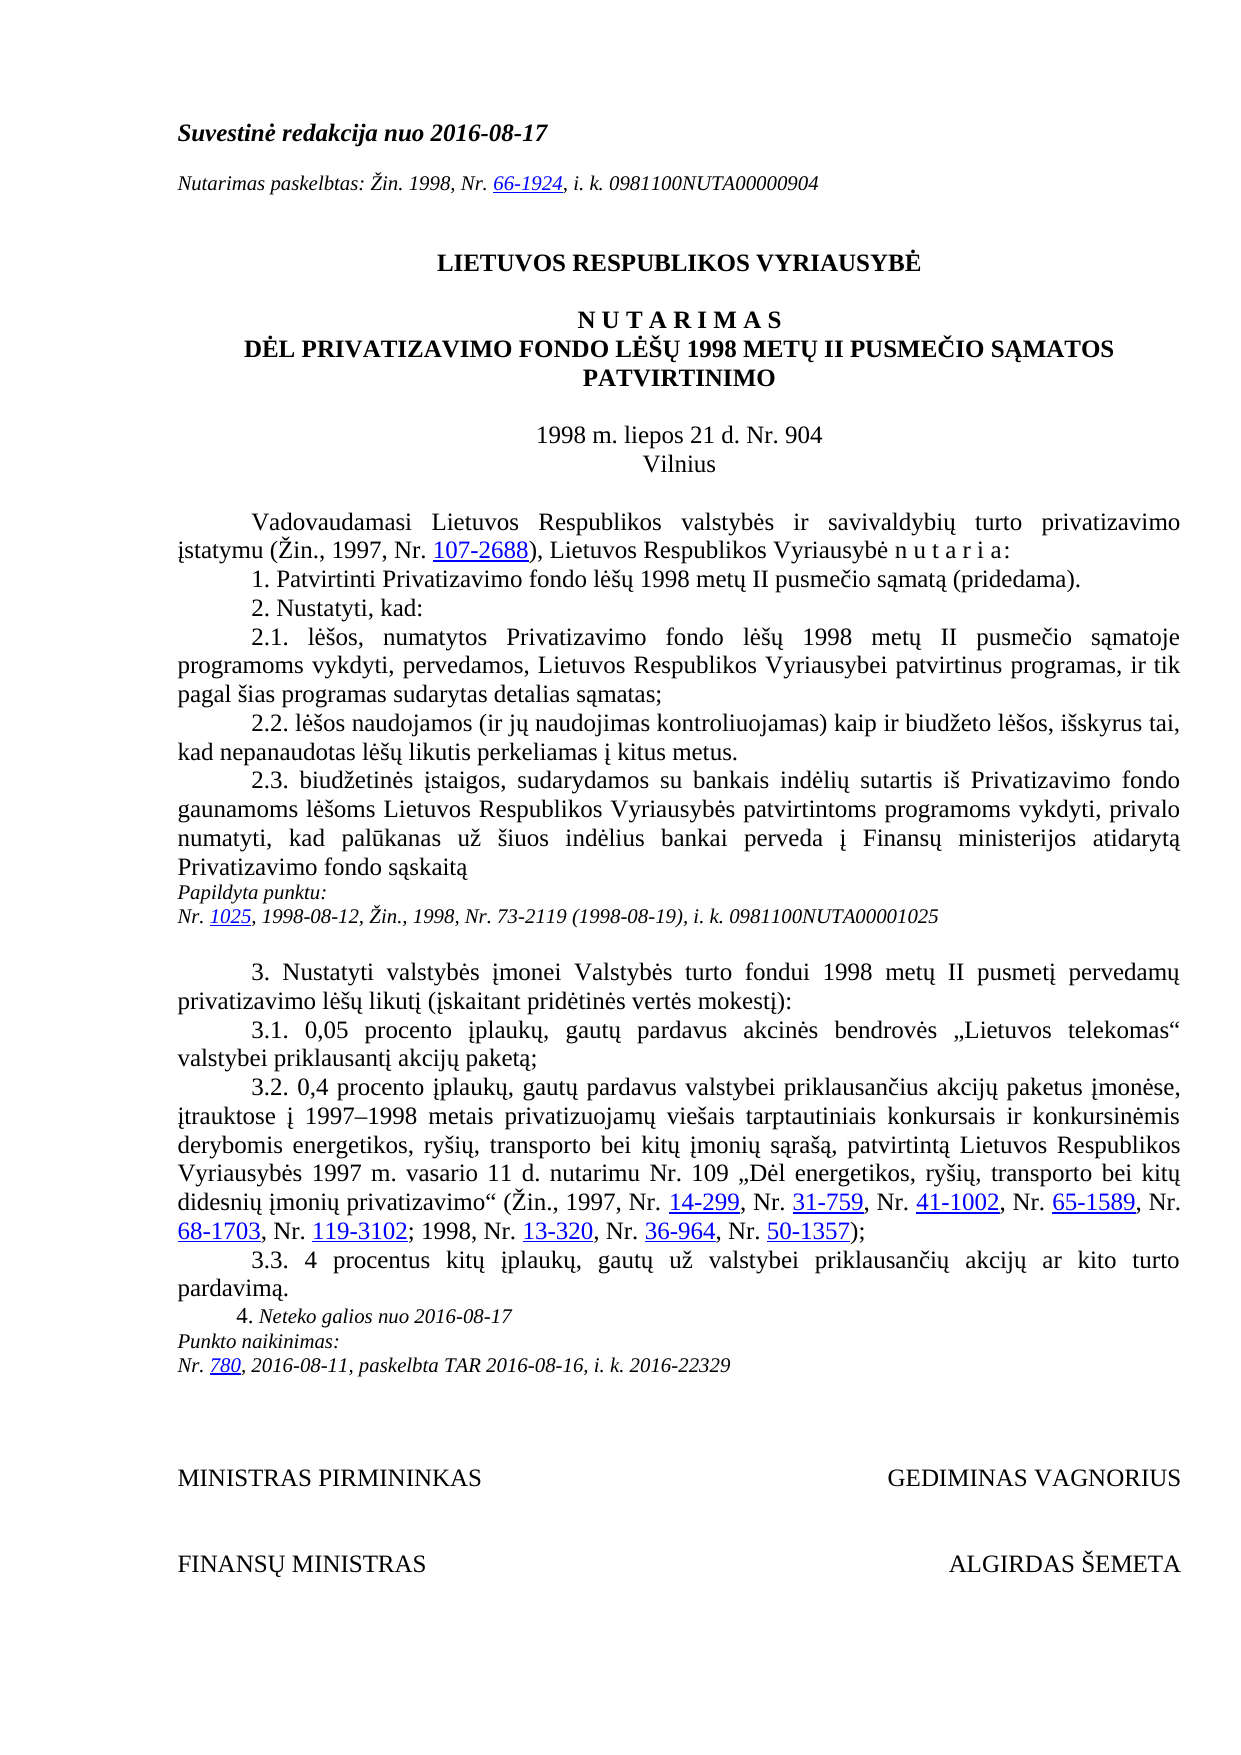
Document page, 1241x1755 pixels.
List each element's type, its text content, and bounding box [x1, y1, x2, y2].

text Nutarimas paskelbtas: Žin. 1998, Nr. 66-1924, i. k. 0981100NUTA00000904 [177, 171, 1181, 195]
text 3.2. 0,4 procento įplaukų, gautų pardavus valstybei priklausančius akcijų paketus įmonėse, įtrauktose į 1997–1998 metais privatizuojamų viešais tarptautiniais konkursais ir konkursinėmis derybomis energetikos, ryšių, transporto bei kitų įmonių sąrašą, patvirtintą Lietuvos Respublikos Vyriausybės 1997 m. vasario 11 d. nutarimu Nr. 109 „Dėl energetikos, ryšių, transporto bei kitų didesnių įmonių privatizavimo“ (Žin., 1997, Nr. 14-299, Nr. 31-759, Nr. 41-1002, Nr. 65-1589, Nr. 68-1703, Nr. 119-3102; 1998, Nr. 13-320, Nr. 36-964, Nr. 50-1357); [177, 1072, 1181, 1245]
text 3. Nustatyti valstybės įmonei Valstybės turto fondui 1998 metų II pusmetį pervedamų privatizavimo lėšų likutį (įskaitant pridėtinės vertės mokestį): [177, 957, 1181, 1015]
text 2.2. lėšos naudojamos (ir jų naudojimas kontroliuojamas) kaip ir biudžeto lėšos, išskyrus tai, kad nepanaudotas lėšų likutis perkeliamas į kitus metus. [177, 708, 1181, 765]
text 2. Nustatyti, kad: [177, 593, 1181, 622]
text Punkto naikinimas: [177, 1328, 1181, 1353]
text Suvestinė redakcija nuo 2016-08-17 [177, 118, 1181, 147]
text 2.1. lėšos, numatytos Privatizavimo fondo lėšų 1998 metų II pusmečio sąmatoje programoms vykdyti, pervedamos, Lietuvos Respublikos Vyriausybei patvirtinus programas, ir tik pagal šias programas sudarytas detalias sąmatas; [177, 622, 1181, 708]
text 3.3. 4 procentus kitų įplaukų, gautų už valstybei priklausančių akcijų ar kito turto pardavimą. [177, 1245, 1181, 1302]
text Finansų ministras Algirdas Šemeta [177, 1549, 1181, 1578]
text LIETUVOS RESPUBLIKOS VYRIAUSYBĖ [177, 248, 1181, 277]
text 1998 m. liepos 21 d. Nr. 904 [177, 420, 1181, 449]
text 4. Neteko galios nuo 2016-08-17 [177, 1302, 1181, 1328]
text Nr. 780, 2016-08-11, paskelbta TAR 2016-08-16, i. k. 2016-22329 [177, 1353, 1181, 1377]
text 3.1. 0,05 procento įplaukų, gautų pardavus akcinės bendrovės „Lietuvos telekomas“ valstybei priklausantį akcijų paketą; [177, 1015, 1181, 1072]
text Vilnius [177, 449, 1181, 478]
text N U T A R I M A S [177, 305, 1181, 334]
text Papildyta punktu: [177, 880, 1181, 904]
text Ministras Pirmininkas Gediminas Vagnorius [177, 1463, 1181, 1492]
text Nr. 1025, 1998-08-12, Žin., 1998, Nr. 73-2119 (1998-08-19), i. k. 0981100NUTA00001025 [177, 904, 1181, 928]
text DĖL PRIVATIZAVIMO FONDO LĖŠŲ 1998 METŲ II PUSMEČIO SĄMATOS PATVIRTINIMO [177, 334, 1181, 392]
text Vadovaudamasi Lietuvos Respublikos valstybės ir savivaldybių turto privatizavimo įstatymu (Žin., 1997, Nr. 107-2688), Lietuvos Respublikos Vyriausybė nutaria: [177, 507, 1181, 564]
text 2.3. biudžetinės įstaigos, sudarydamos su bankais indėlių sutartis iš Privatizavimo fondo gaunamoms lėšoms Lietuvos Respublikos Vyriausybės patvirtintoms programoms vykdyti, privalo numatyti, kad palūkanas už šiuos indėlius bankai perveda į Finansų ministerijos atidarytą Privatizavimo fondo sąskaitą [177, 765, 1181, 880]
text 1. Patvirtinti Privatizavimo fondo lėšų 1998 metų II pusmečio sąmatą (pridedama). [177, 564, 1181, 593]
